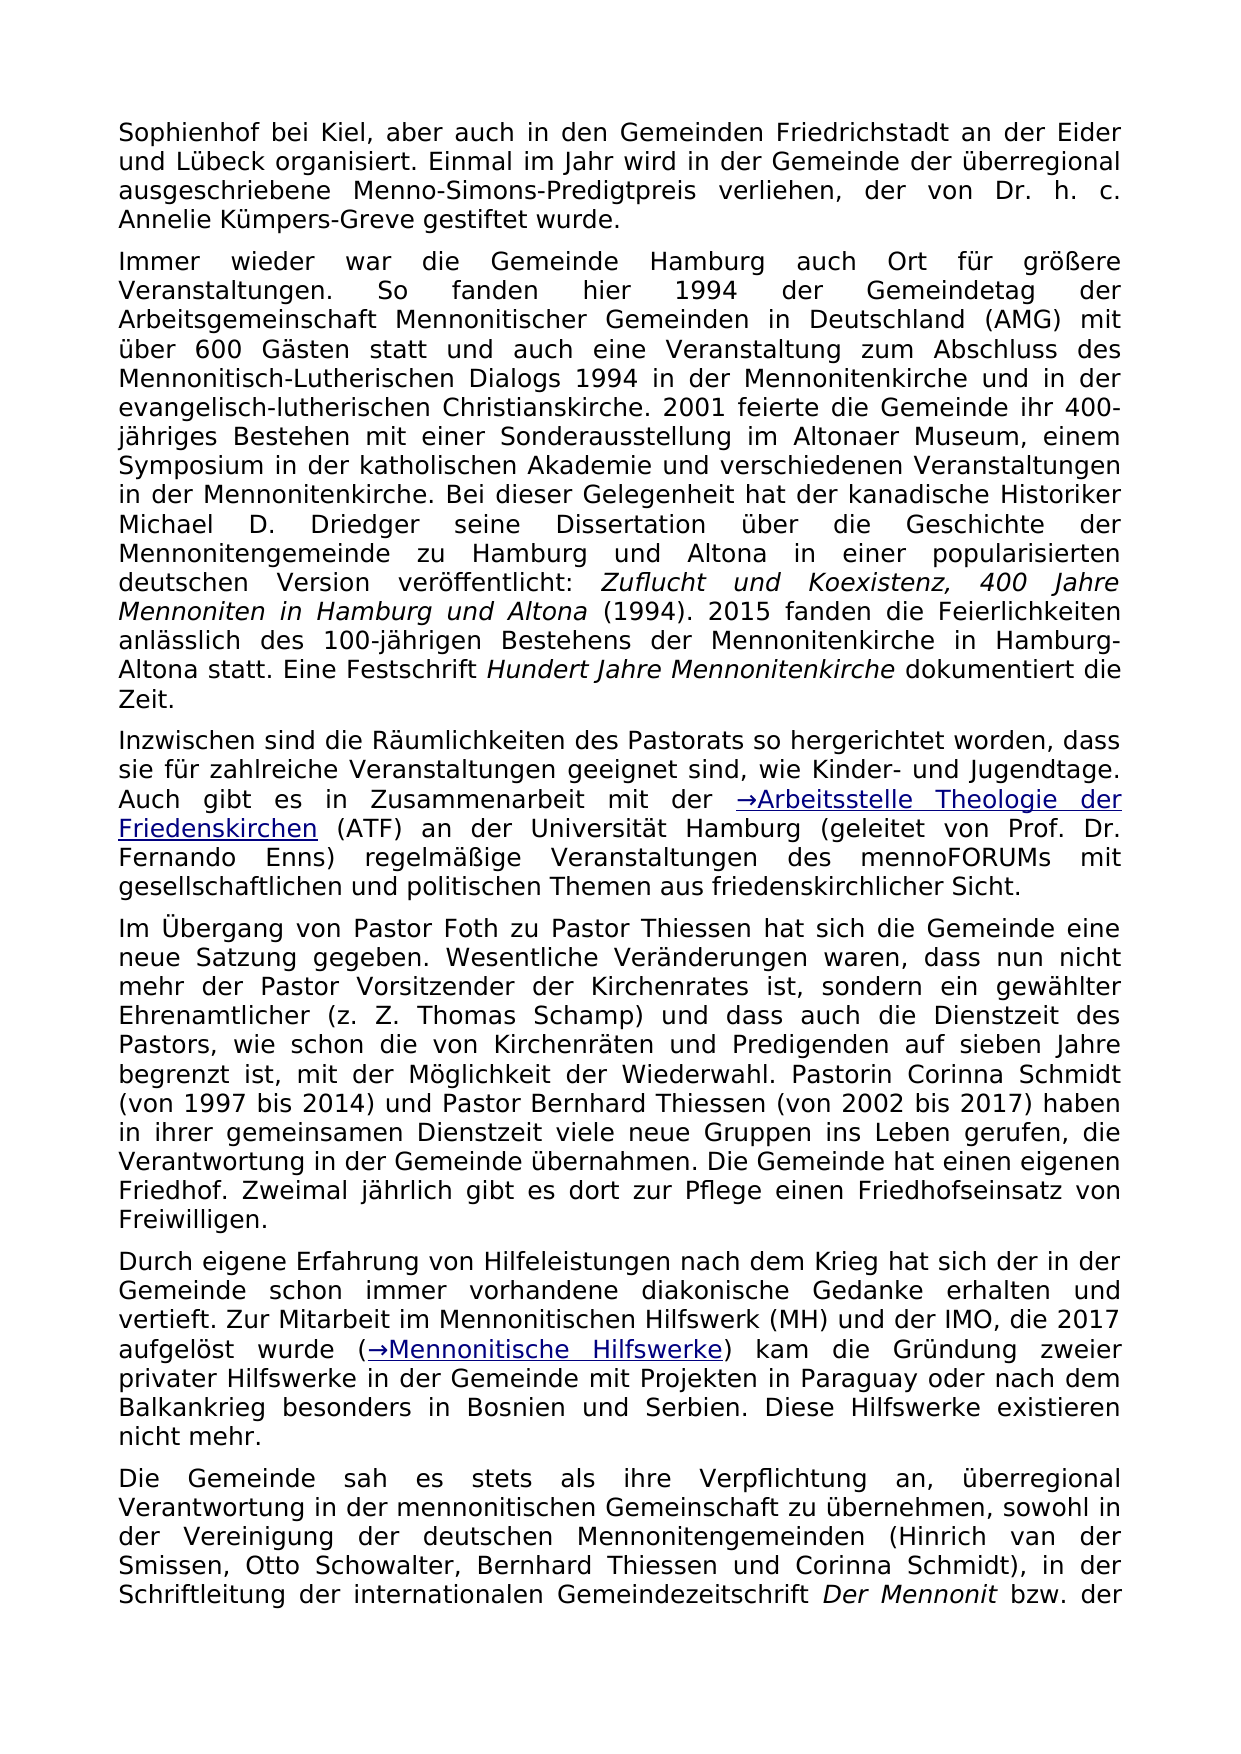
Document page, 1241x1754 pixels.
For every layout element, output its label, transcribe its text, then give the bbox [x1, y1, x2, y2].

text Immer wieder war die Gemeinde Hamburg auch Ort für größere Veranstaltungen. So fanden hier 1994 der Gemeindetag der Arbeitsgemeinschaft Mennonitischer Gemeinden in Deutschland (AMG) mit über 600 Gästen statt und auch eine Veranstaltung zum Abschluss des Mennonitisch-Lutherischen Dialogs 1994 in der Mennonitenkirche und in der evangelisch-lutherischen Christianskirche. 2001 feierte die Gemeinde ihr 400-jähriges Bestehen mit einer Sonderausstellung im Altonaer Museum, einem Symposium in der katholischen Akademie und verschiedenen Veranstaltungen in der Mennonitenkirche. Bei dieser Gelegenheit hat der kanadische Historiker Michael D. Driedger seine Dissertation über die Geschichte der Mennonitengemeinde zu Hamburg und Altona in einer popularisierten deutschen Version veröffentlicht: Zuflucht und Koexistenz, 400 Jahre Mennoniten in Hamburg und Altona (1994). 2015 fanden die Feierlichkeiten anlässlich des 100-jährigen Bestehens der Mennonitenkirche in Hamburg-Altona statt. Eine Festschrift Hundert Jahre Mennonitenkirche dokumentiert die Zeit. [118, 247, 1122, 714]
text Die Gemeinde sah es stets als ihre Verpflichtung an, überregional Verantwortung in der mennonitischen Gemeinschaft zu übernehmen, sowohl in der Vereinigung der deutschen Mennonitengemeinden (Hinrich van der Smissen, Otto Schowalter, Bernhard Thiessen und Corinna Schmidt), in der Schriftleitung der internationalen Gemeindezeitschrift Der Mennonit bzw. der [118, 1464, 1122, 1610]
text Inzwischen sind die Räumlichkeiten des Pastorats so hergerichtet worden, dass sie für zahlreiche Veranstaltungen geeignet sind, wie Kinder- und Jugendtage. Auch gibt es in Zusammenarbeit mit der →Arbeitsstelle Theologie der Friedenskirchen (ATF) an der Universität Hamburg (geleitet von Prof. Dr. Fernando Enns) regelmäßige Veranstaltungen des mennoFORUMs mit gesellschaftlichen und politischen Themen aus friedenskirchlicher Sicht. [118, 726, 1122, 901]
text Sophienhof bei Kiel, aber auch in den Gemeinden Friedrichstadt an der Eider und Lübeck organisiert. Einmal im Jahr wird in der Gemeinde der überregional ausgeschriebene Menno-Simons-Predigtpreis verliehen, der von Dr. h. c. Annelie Kümpers-Greve gestiftet wurde. [118, 118, 1122, 235]
text Im Übergang von Pastor Foth zu Pastor Thiessen hat sich die Gemeinde eine neue Satzung gegeben. Wesentliche Veränderungen waren, dass nun nicht mehr der Pastor Vorsitzender der Kirchenrates ist, sondern ein gewählter Ehrenamtlicher (z. Z. Thomas Schamp) und dass auch die Dienstzeit des Pastors, wie schon die von Kirchenräten und Predigenden auf sieben Jahre begrenzt ist, mit der Möglichkeit der Wiederwahl. Pastorin Corinna Schmidt (von 1997 bis 2014) und Pastor Bernhard Thiessen (von 2002 bis 2017) haben in ihrer gemeinsamen Dienstzeit viele neue Gruppen ins Leben gerufen, die Verantwortung in der Gemeinde übernahmen. Die Gemeinde hat einen eigenen Friedhof. Zweimal jährlich gibt es dort zur Pflege einen Friedhofseinsatz von Freiwilligen. [118, 914, 1122, 1235]
text Durch eigene Erfahrung von Hilfeleistungen nach dem Krieg hat sich der in der Gemeinde schon immer vorhandene diakonische Gedanke erhalten und vertieft. Zur Mitarbeit im Mennonitischen Hilfswerk (MH) und der IMO, die 2017 aufgelöst wurde (→Mennonitische Hilfswerke) kam die Gründung zweier privater Hilfswerke in der Gemeinde mit Projekten in Paraguay oder nach dem Balkankrieg besonders in Bosnien und Serbien. Diese Hilfswerke existieren nicht mehr. [118, 1247, 1122, 1451]
